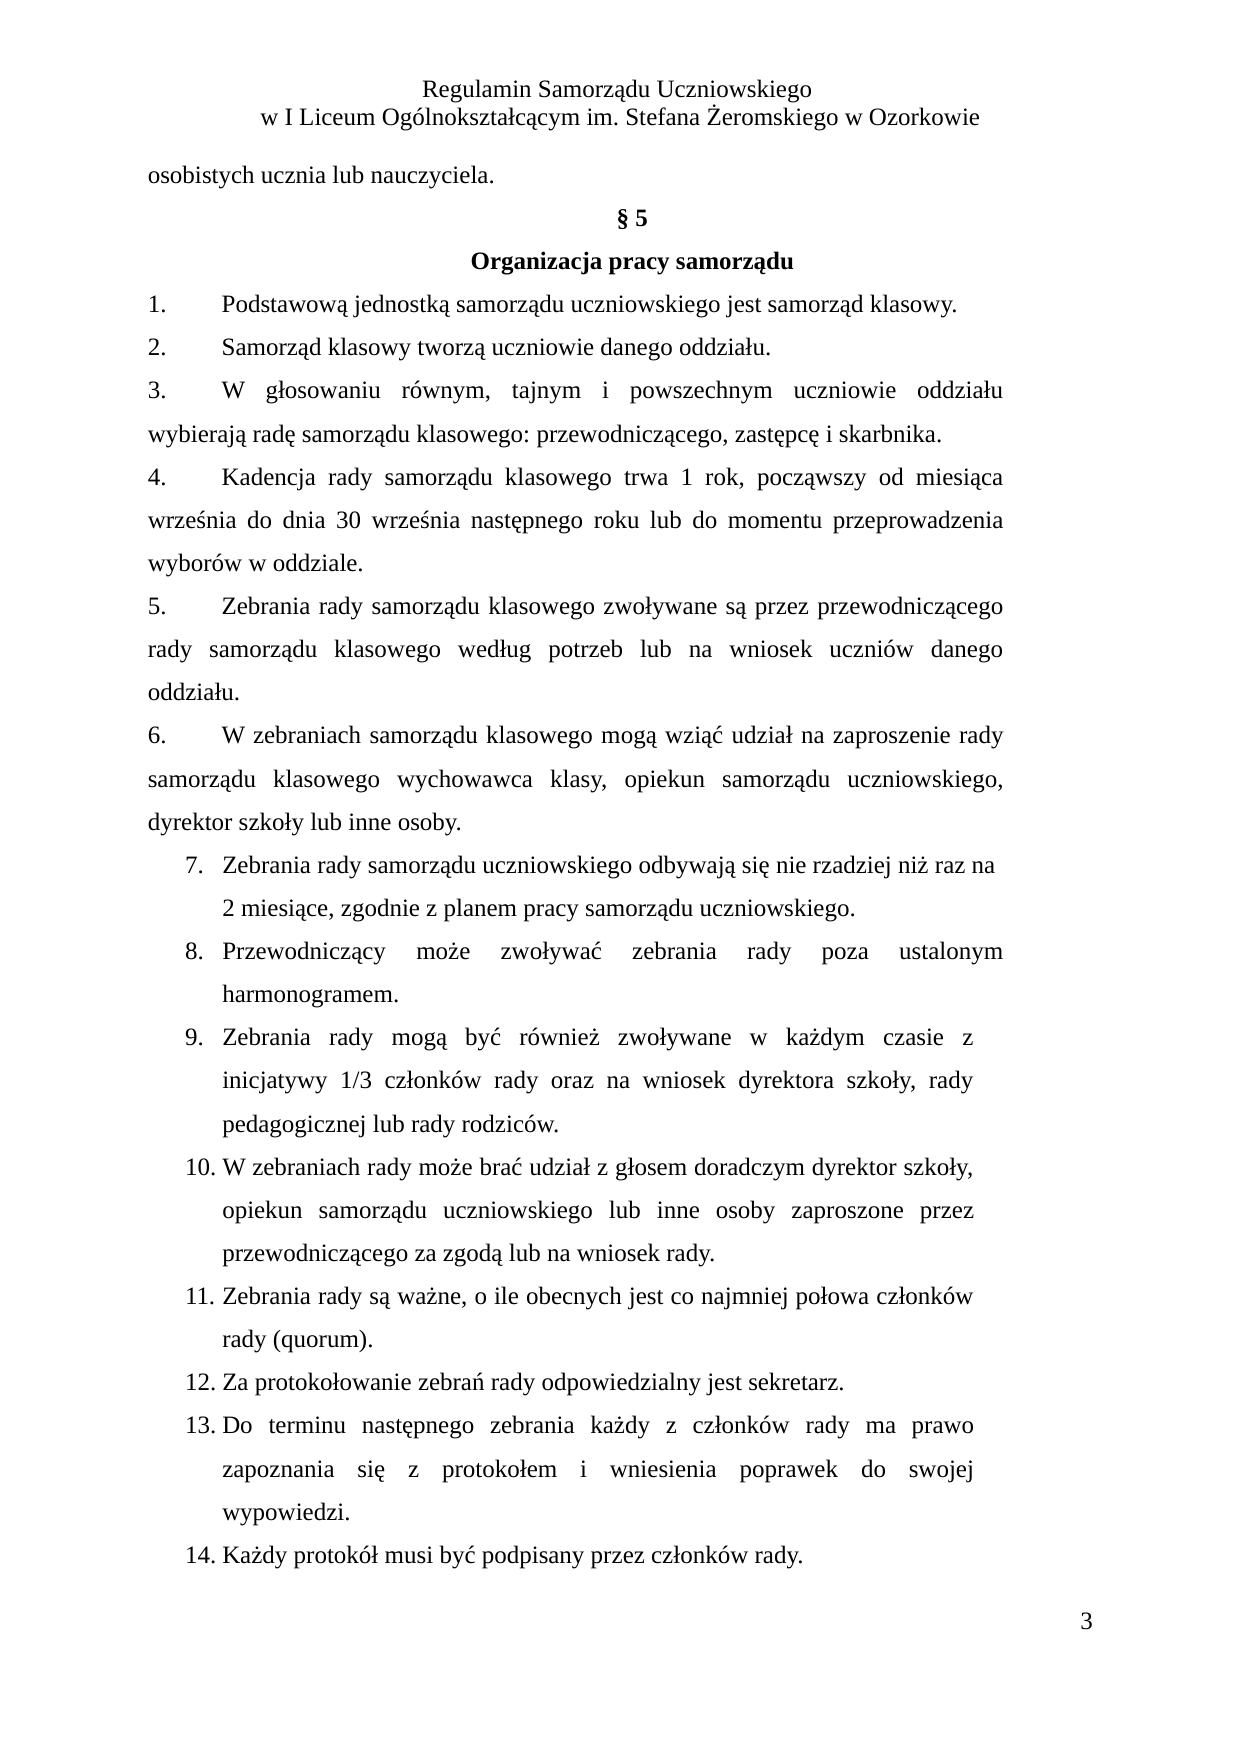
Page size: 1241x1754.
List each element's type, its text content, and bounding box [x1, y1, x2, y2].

list Zebrania rady są ważne, o ile obecnych jest co najmniej połowa członków rady (quorum). [185, 1281, 974, 1353]
text § 5 [260, 203, 1004, 232]
list W zebraniach samorządu klasowego mogą wziąć udział na zaproszenie rady samorządu klasowego wychowawca klasy, opiekun samorządu uczniowskiego, dyrektor szkoły lub inne osoby. [148, 721, 1004, 836]
list Każdy protokół musi być podpisany przez członków rady. [185, 1540, 974, 1569]
list Zebrania rady samorządu klasowego zwoływane są przez przewodniczącego rady samorządu klasowego według potrzeb lub na wniosek uczniów danego oddziału. [148, 591, 1004, 706]
list Zebrania rady samorządu uczniowskiego odbywają się nie rzadziej niż raz na 2 miesiące, zgodnie z planem pracy samorządu uczniowskiego. [185, 850, 1004, 922]
list Za protokołowanie zebrań rady odpowiedzialny jest sekretarz. [185, 1367, 974, 1396]
text Organizacja pracy samorządu [260, 246, 1004, 275]
list Samorząd klasowy tworzą uczniowie danego oddziału. [148, 332, 1004, 361]
list Przewodniczący może zwoływać zebrania rady poza ustalonym harmonogramem. [185, 936, 1004, 1008]
list osobistych ucznia lub nauczyciela. [148, 160, 1004, 189]
list Do terminu następnego zebrania każdy z członków rady ma prawo zapoznania się z protokołem i wniesienia poprawek do swojej wypowiedzi. [185, 1411, 974, 1526]
list Podstawową jednostką samorządu uczniowskiego jest samorząd klasowy. [148, 289, 1004, 318]
list Kadencja rady samorządu klasowego trwa 1 rok, począwszy od miesiąca września do dnia 30 września następnego roku lub do momentu przeprowadzenia wyborów w oddziale. [148, 462, 1004, 577]
list W głosowaniu równym, tajnym i powszechnym uczniowie oddziału wybierają radę samorządu klasowego: przewodniczącego, zastępcę i skarbnika. [148, 376, 1004, 447]
list W zebraniach rady może brać udział z głosem doradczym dyrektor szkoły, opiekun samorządu uczniowskiego lub inne osoby zaproszone przez przewodniczącego za zgodą lub na wniosek rady. [185, 1152, 974, 1267]
list Zebrania rady mogą być również zwoływane w każdym czasie z inicjatywy 1/3 członków rady oraz na wniosek dyrektora szkoły, rady pedagogicznej lub rady rodziców. [185, 1022, 974, 1137]
